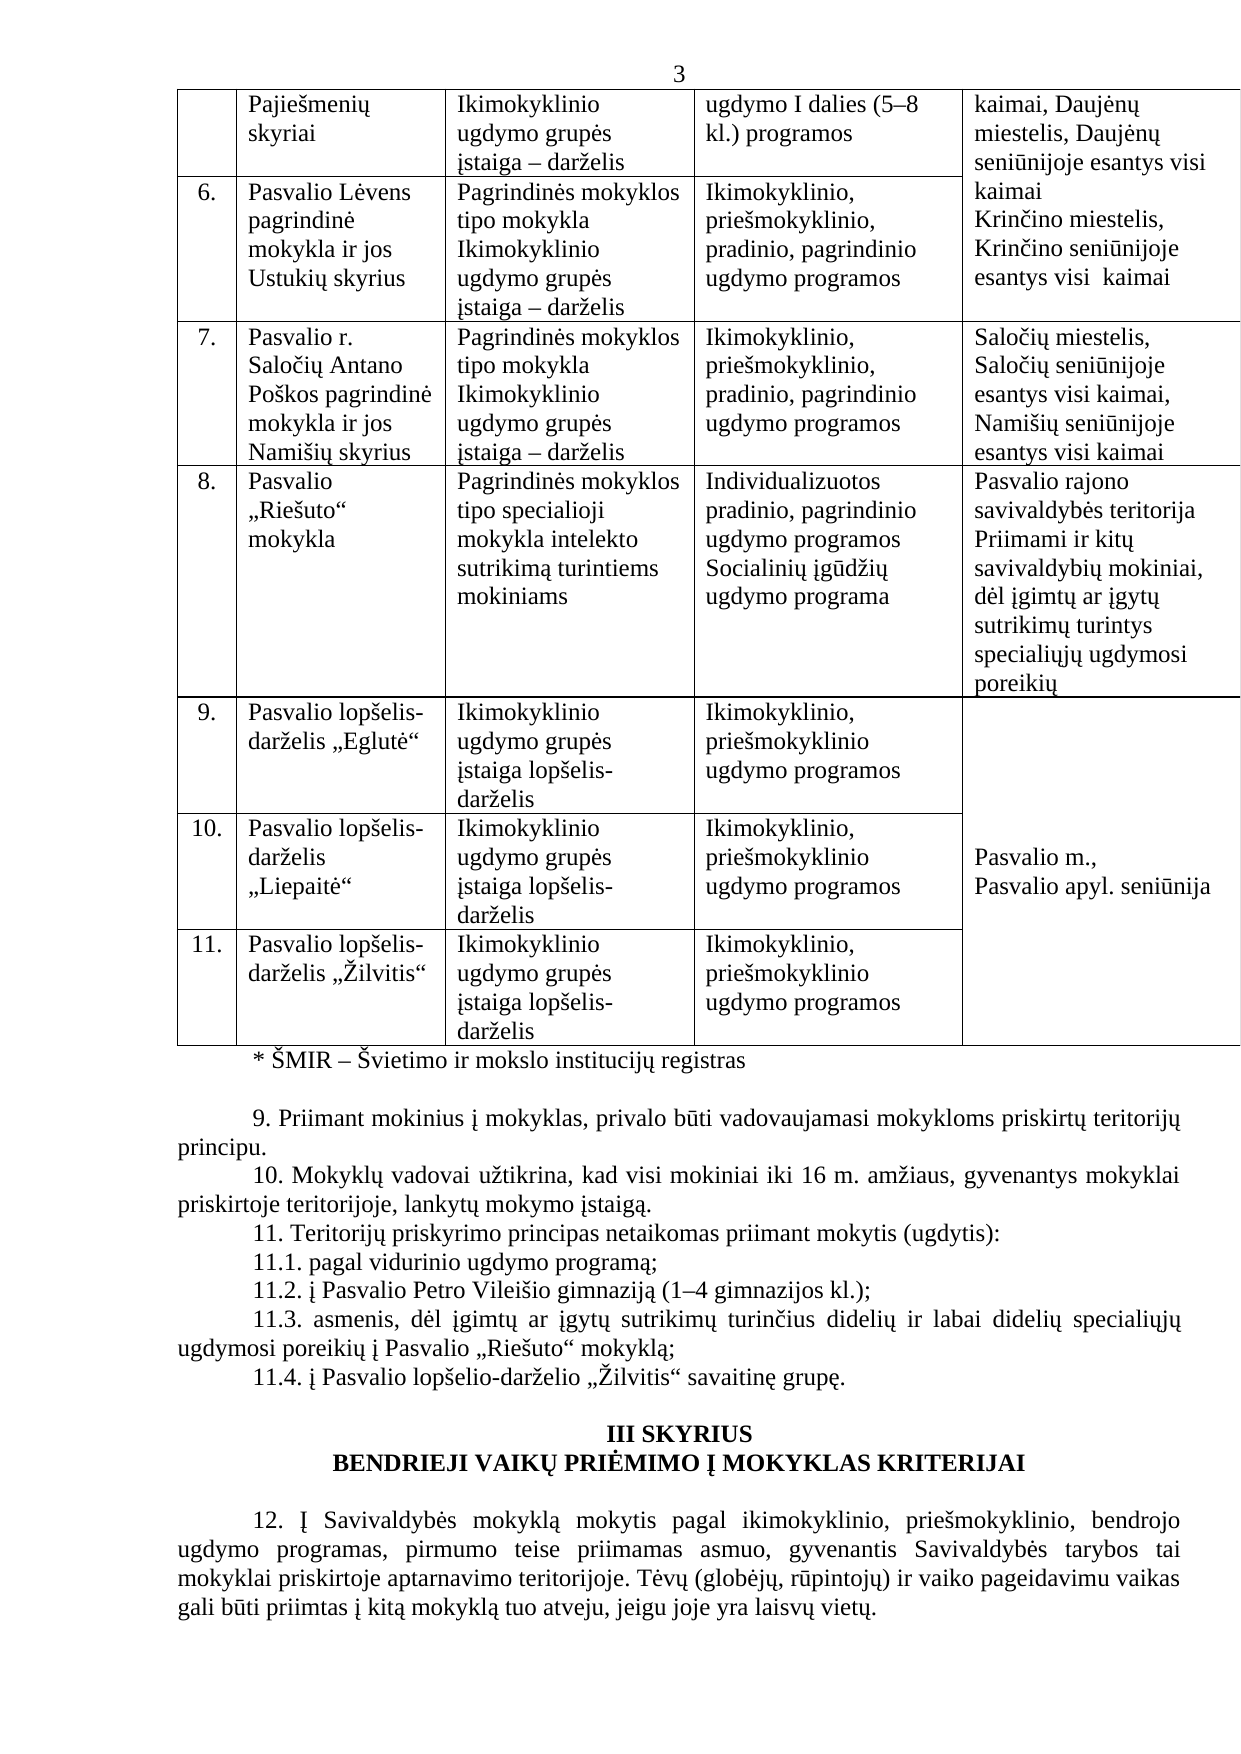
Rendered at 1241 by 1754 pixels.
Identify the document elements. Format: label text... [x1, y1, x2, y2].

table_cell Pagrindinės mokyklos tipo mokykla Ikimokyklinio ugdymo grupės įstaiga – darželis [446, 322, 694, 465]
table_cell 8. [178, 466, 236, 696]
table_cell Pasvalio lopšelis-darželis „Žilvitis“ [237, 930, 445, 1044]
text 9. Priimant mokinius į mokyklas, privalo būti vadovaujamasi mokykloms priskirtų teritorijų principu. [177, 1103, 1181, 1161]
table_cell Pajiešmenių skyriai [237, 90, 445, 176]
table_cell Ikimokyklinio, priešmokyklinio ugdymo programos [695, 698, 962, 812]
table_cell Ikimokyklinio ugdymo grupės įstaiga lopšelis-darželis [446, 814, 694, 928]
table_cell Ikimokyklinio ugdymo grupės įstaiga – darželis [446, 90, 694, 176]
text 11.3. asmenis, dėl įgimtų ar įgytų sutrikimų turinčius didelių ir labai didelių specialiųjų ugdymosi poreikių į Pasvalio „Riešuto“ mokyklą; [177, 1304, 1181, 1362]
table_cell Ikimokyklinio ugdymo grupės įstaiga lopšelis-darželis [446, 930, 694, 1044]
text 12. Į Savivaldybės mokyklą mokytis pagal ikimokyklinio, priešmokyklinio, bendrojo ugdymo programas, pirmumo teise priimamas asmuo, gyvenantis Savivaldybės tarybos tai mokyklai priskirtoje aptarnavimo teritorijoje. Tėvų (globėjų, rūpintojų) ir vaiko pageidavimu vaikas gali būti priimtas į kitą mokyklą tuo atveju, jeigu joje yra laisvų vietų. [177, 1506, 1181, 1621]
text 11.2. į Pasvalio Petro Vileišio gimnaziją (1–4 gimnazijos kl.); [177, 1276, 1181, 1304]
text 11.4. į Pasvalio lopšelio-darželio „Žilvitis“ savaitinę grupę. [177, 1362, 1181, 1391]
table_cell Ikimokyklinio, priešmokyklinio, pradinio, pagrindinio ugdymo programos [695, 177, 962, 321]
table_cell 7. [178, 322, 236, 465]
table_cell kaimai, Daujėnų miestelis, Daujėnų seniūnijoje esantys visi kaimai Krinčino miestelis, Krinčino seniūnijoje esantys visi kaimai [963, 90, 1240, 321]
table_cell Pasvalio m., Pasvalio apyl. seniūnija [963, 698, 1240, 1044]
table_cell Ikimokyklinio, priešmokyklinio ugdymo programos [695, 930, 962, 1044]
table_cell Ikimokyklinio, priešmokyklinio, pradinio, pagrindinio ugdymo programos [695, 322, 962, 465]
table_cell 11. [178, 930, 236, 1044]
table_cell Pasvalio Lėvens pagrindinė mokykla ir jos Ustukių skyrius [237, 177, 445, 321]
table_cell Pagrindinės mokyklos tipo specialioji mokykla intelekto sutrikimą turintiems mokiniams [446, 466, 694, 696]
table_cell Saločių miestelis, Saločių seniūnijoje esantys visi kaimai, Namišių seniūnijoje esantys visi kaimai [963, 322, 1240, 465]
table_cell Pasvalio „Riešuto“ mokykla [237, 466, 445, 696]
table_cell 6. [178, 177, 236, 321]
table_cell Ikimokyklinio, priešmokyklinio ugdymo programos [695, 814, 962, 928]
text III SKYRIUS [177, 1419, 1181, 1448]
table_cell ugdymo I dalies (5–8 kl.) programos [695, 90, 962, 176]
table_cell Pasvalio rajono savivaldybės teritorija Priimami ir kitų savivaldybių mokiniai, dėl įgimtų ar įgytų sutrikimų turintys specialiųjų ugdymosi poreikių [963, 466, 1240, 696]
text * ŠMIR – Švietimo ir mokslo institucijų registras [177, 1046, 1181, 1074]
table_cell Individualizuotos pradinio, pagrindinio ugdymo programos Socialinių įgūdžių ugdymo programa [695, 466, 962, 696]
table_cell [178, 90, 236, 176]
table_cell Pasvalio r. Saločių Antano Poškos pagrindinė mokykla ir jos Namišių skyrius [237, 322, 445, 465]
text 11. Teritorijų priskyrimo principas netaikomas priimant mokytis (ugdytis): [177, 1218, 1181, 1247]
table_cell Pasvalio lopšelis-darželis „Liepaitė“ [237, 814, 445, 928]
table_cell 9. [178, 698, 236, 812]
table_cell Ikimokyklinio ugdymo grupės įstaiga lopšelis-darželis [446, 698, 694, 812]
text BENDRIEJI VAIKŲ PRIĖMIMO Į MOKYKLAS KRITERIJAI [177, 1448, 1181, 1477]
text 10. Mokyklų vadovai užtikrina, kad visi mokiniai iki 16 m. amžiaus, gyvenantys mokyklai priskirtoje teritorijoje, lankytų mokymo įstaigą. [177, 1161, 1181, 1218]
table_cell 10. [178, 814, 236, 928]
table_cell Pasvalio lopšelis-darželis „Eglutė“ [237, 698, 445, 812]
text 11.1. pagal vidurinio ugdymo programą; [177, 1247, 1181, 1276]
table_cell Pagrindinės mokyklos tipo mokykla Ikimokyklinio ugdymo grupės įstaiga – darželis [446, 177, 694, 321]
